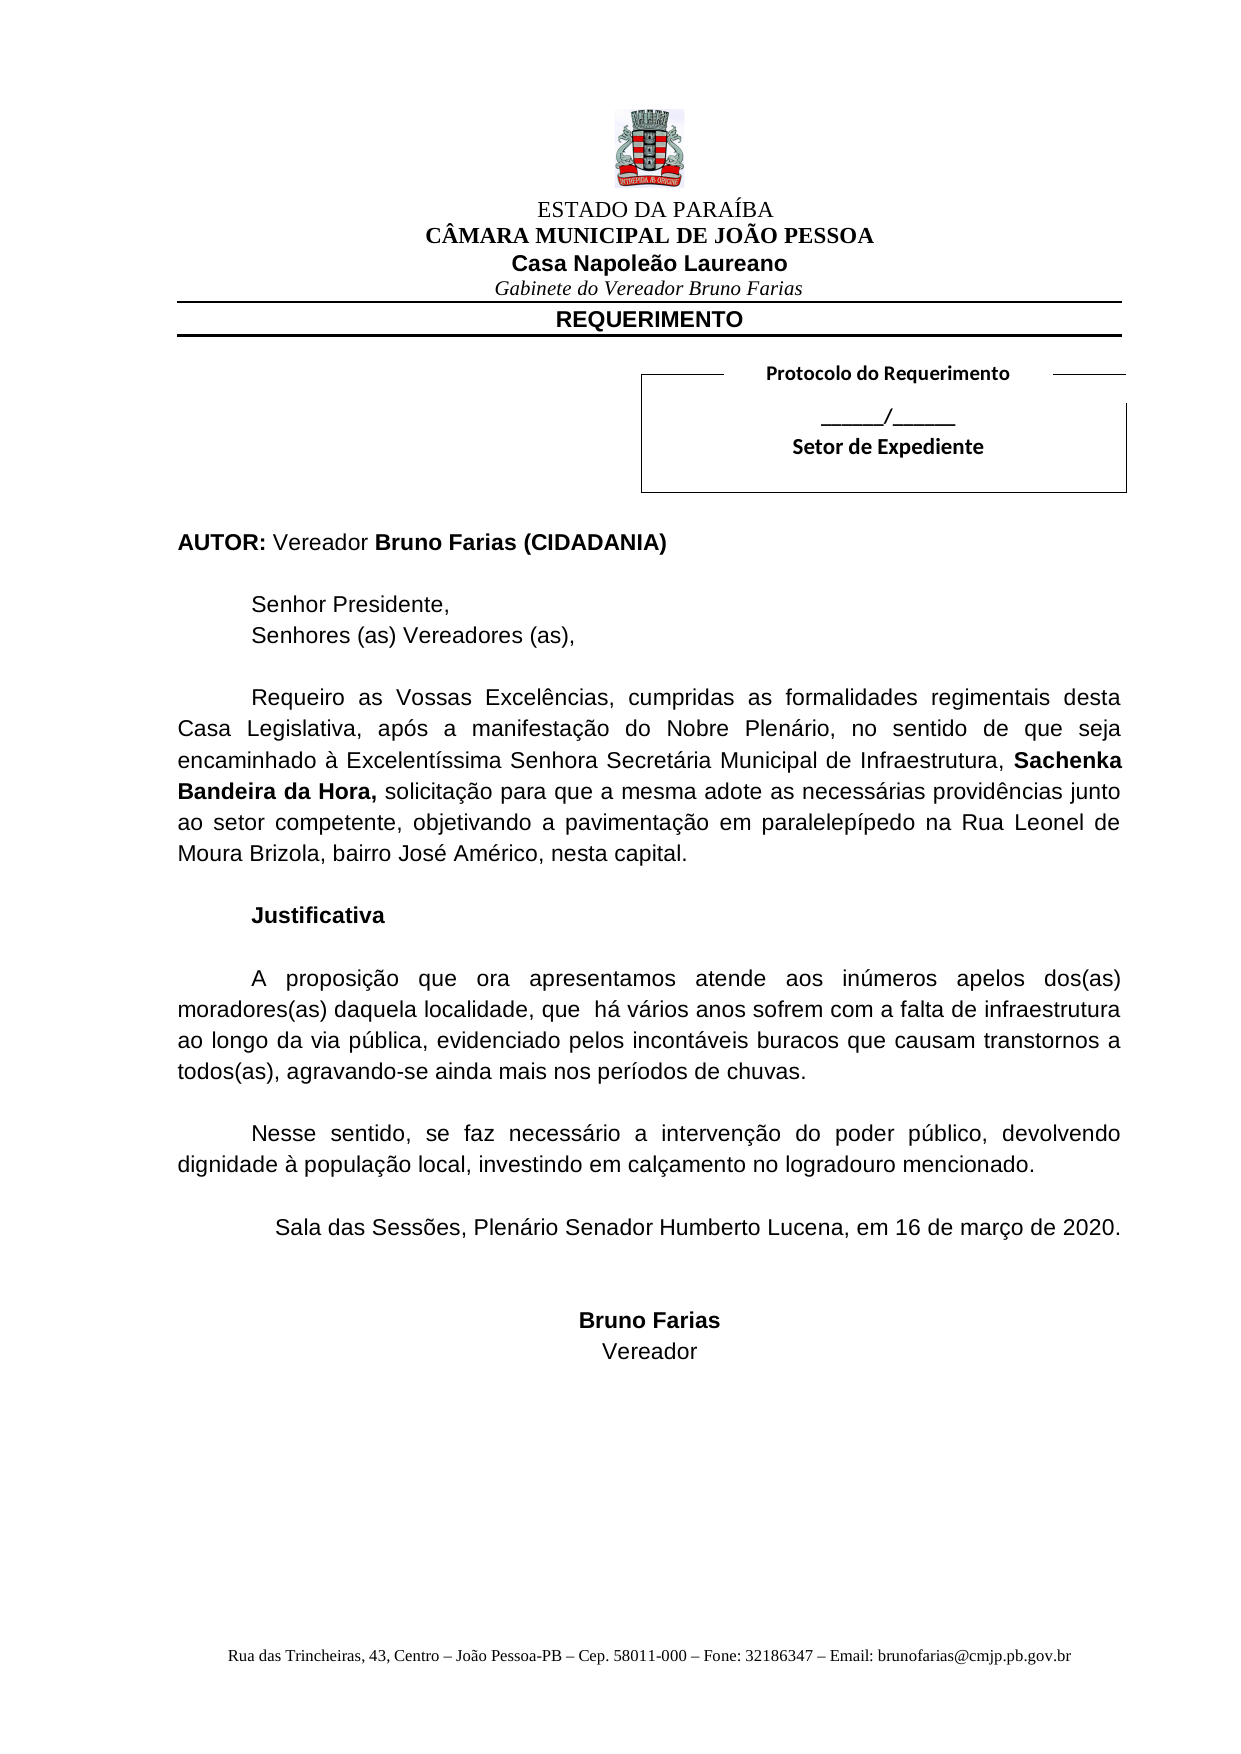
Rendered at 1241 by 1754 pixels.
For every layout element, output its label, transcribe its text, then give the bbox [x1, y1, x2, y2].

table_cell [1053, 432, 1126, 461]
text Nesse sentido, se faz necessário a intervenção do poder público, devolvendo dignidade à população local, investindo em calçamento no logradouro mencionado. [177, 1120, 1122, 1178]
table_cell [1053, 403, 1126, 432]
text Justificativa [177, 902, 1122, 929]
table_header [1053, 343, 1127, 374]
table_cell [642, 432, 723, 461]
text AUTOR: Vereador Bruno Farias (CIDADANIA) [177, 528, 1122, 555]
text Requeiro as Vossas Excelências, cumpridas as formalidades regimentais desta Casa Legislativa, após a manifestação do Nobre Plenário, no sentido de que seja encaminhado à Excelentíssima Senhora Secretária Municipal de Infraestrutura, Sachenka Bandeira da Hora, solicitação para que a mesma adote as necessárias providências junto ao setor competente, objetivando a pavimentação em paralelepípedo na Rua Leonel de Moura Brizola, bairro José Américo, nesta capital. [177, 684, 1122, 866]
table_cell [642, 403, 723, 432]
table_cell [642, 461, 723, 492]
table_cell [724, 461, 1053, 492]
table_cell [642, 375, 723, 403]
table_cell ______/______ [724, 403, 1053, 432]
text Senhor Presidente, [177, 590, 1122, 617]
text Sala das Sessões, Plenário Senador Humberto Lucena, em 16 de março de 2020. [177, 1213, 1122, 1240]
text Bruno Farias [177, 1307, 1122, 1334]
table_cell [1053, 374, 1127, 403]
text Senhores (as) Vereadores (as), [177, 621, 1122, 648]
table_cell Setor de Expediente [724, 432, 1053, 461]
text REQUERIMENTO [177, 303, 1122, 334]
text A proposição que ora apresentamos atende aos inúmeros apelos dos(as) moradores(as) daquela localidade, que há vários anos sofrem com a falta de infraestrutura ao longo da via pública, evidenciado pelos incontáveis buracos que causam transtornos a todos(as), agravando-se ainda mais nos períodos de chuvas. [177, 964, 1122, 1084]
table_header Protocolo do Requerimento [724, 343, 1053, 403]
text Vereador [177, 1338, 1122, 1365]
table_cell [1053, 461, 1126, 492]
table_header [641, 343, 723, 374]
